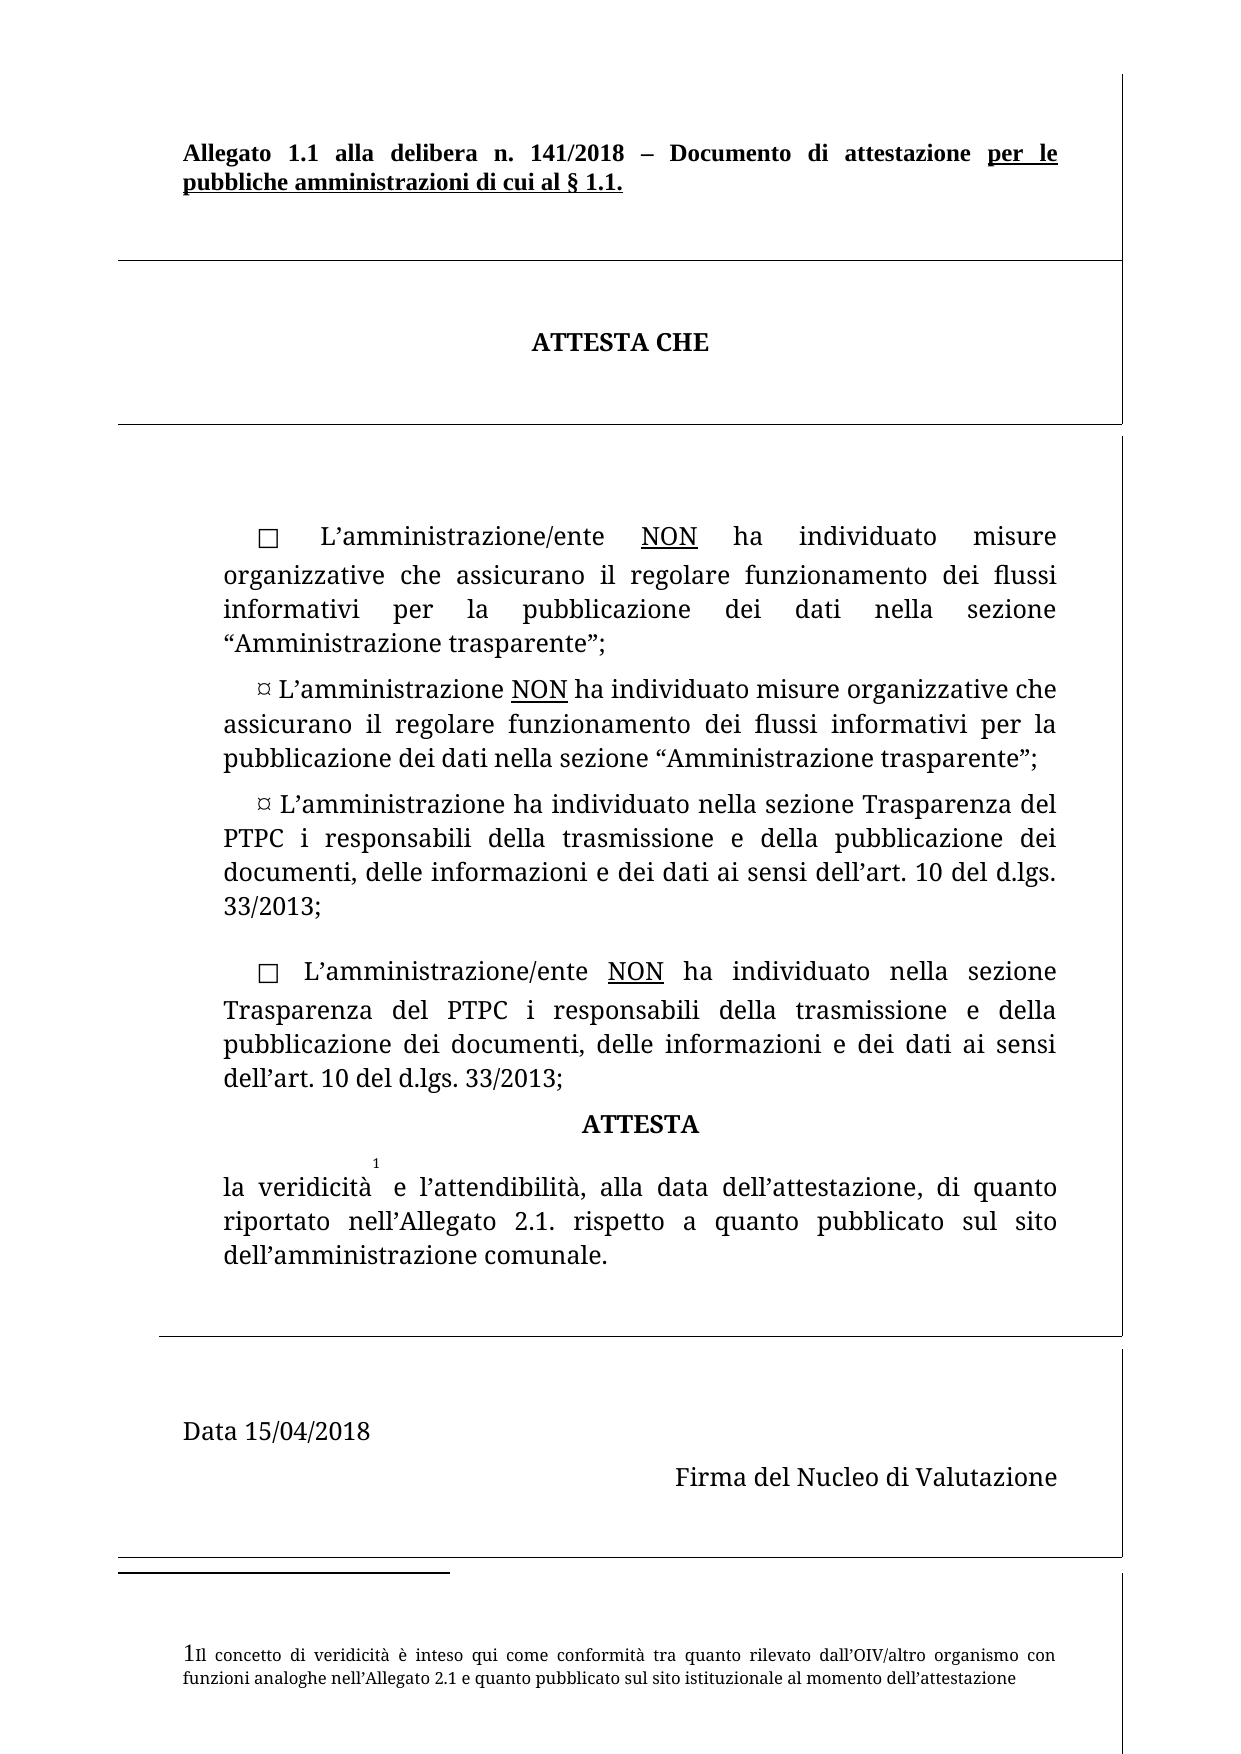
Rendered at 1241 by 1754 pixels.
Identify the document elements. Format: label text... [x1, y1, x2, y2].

text  l’amministrazione ha individuato nella sezione Trasparenza del PTPC i responsabili della trasmissione e della pubblicazione dei documenti, delle informazioni e dei dati ai sensi dell’art. 10 del d.lgs. 33/2013; [158, 722, 1122, 871]
text □ l’amministrazione/ente NON ha individuato misure organizzative che assicurano il regolare funzionamento dei flussi informativi per la pubblicazione dei dati nella sezione “Amministrazione trasparente”; [158, 436, 1122, 608]
text ATTESTA CHE [118, 260, 1122, 424]
text Il concetto di veridicità è inteso qui come conformità tra quanto rilevato dall’OIV/altro organismo con funzioni analoghe nell’Allegato 2.1 e quanto pubblicato sul sito istituzionale al momento dell’attestazione [118, 1573, 1122, 1754]
text Data 15/04/2018 [118, 1349, 1122, 1395]
text Firma del Nucleo di Valutazione [118, 1395, 1122, 1557]
text  l’amministrazione NON ha individuato misure organizzative che assicurano il regolare funzionamento dei flussi informativi per la pubblicazione dei dati nella sezione “Amministrazione trasparente”; [158, 608, 1122, 722]
text la veridicità e l’attendibilità, alla data dell’attestazione, di quanto riportato nell’Allegato 2.1. rispetto a quanto pubblicato sul sito dell’amministrazione comunale. [158, 1089, 1122, 1336]
text □ l’amministrazione/ente NON ha individuato nella sezione Trasparenza del PTPC i responsabili della trasmissione e della pubblicazione dei documenti, delle informazioni e dei dati ai sensi dell’art. 10 del d.lgs. 33/2013; [158, 871, 1122, 1042]
text ATTESTA [158, 1042, 1122, 1089]
